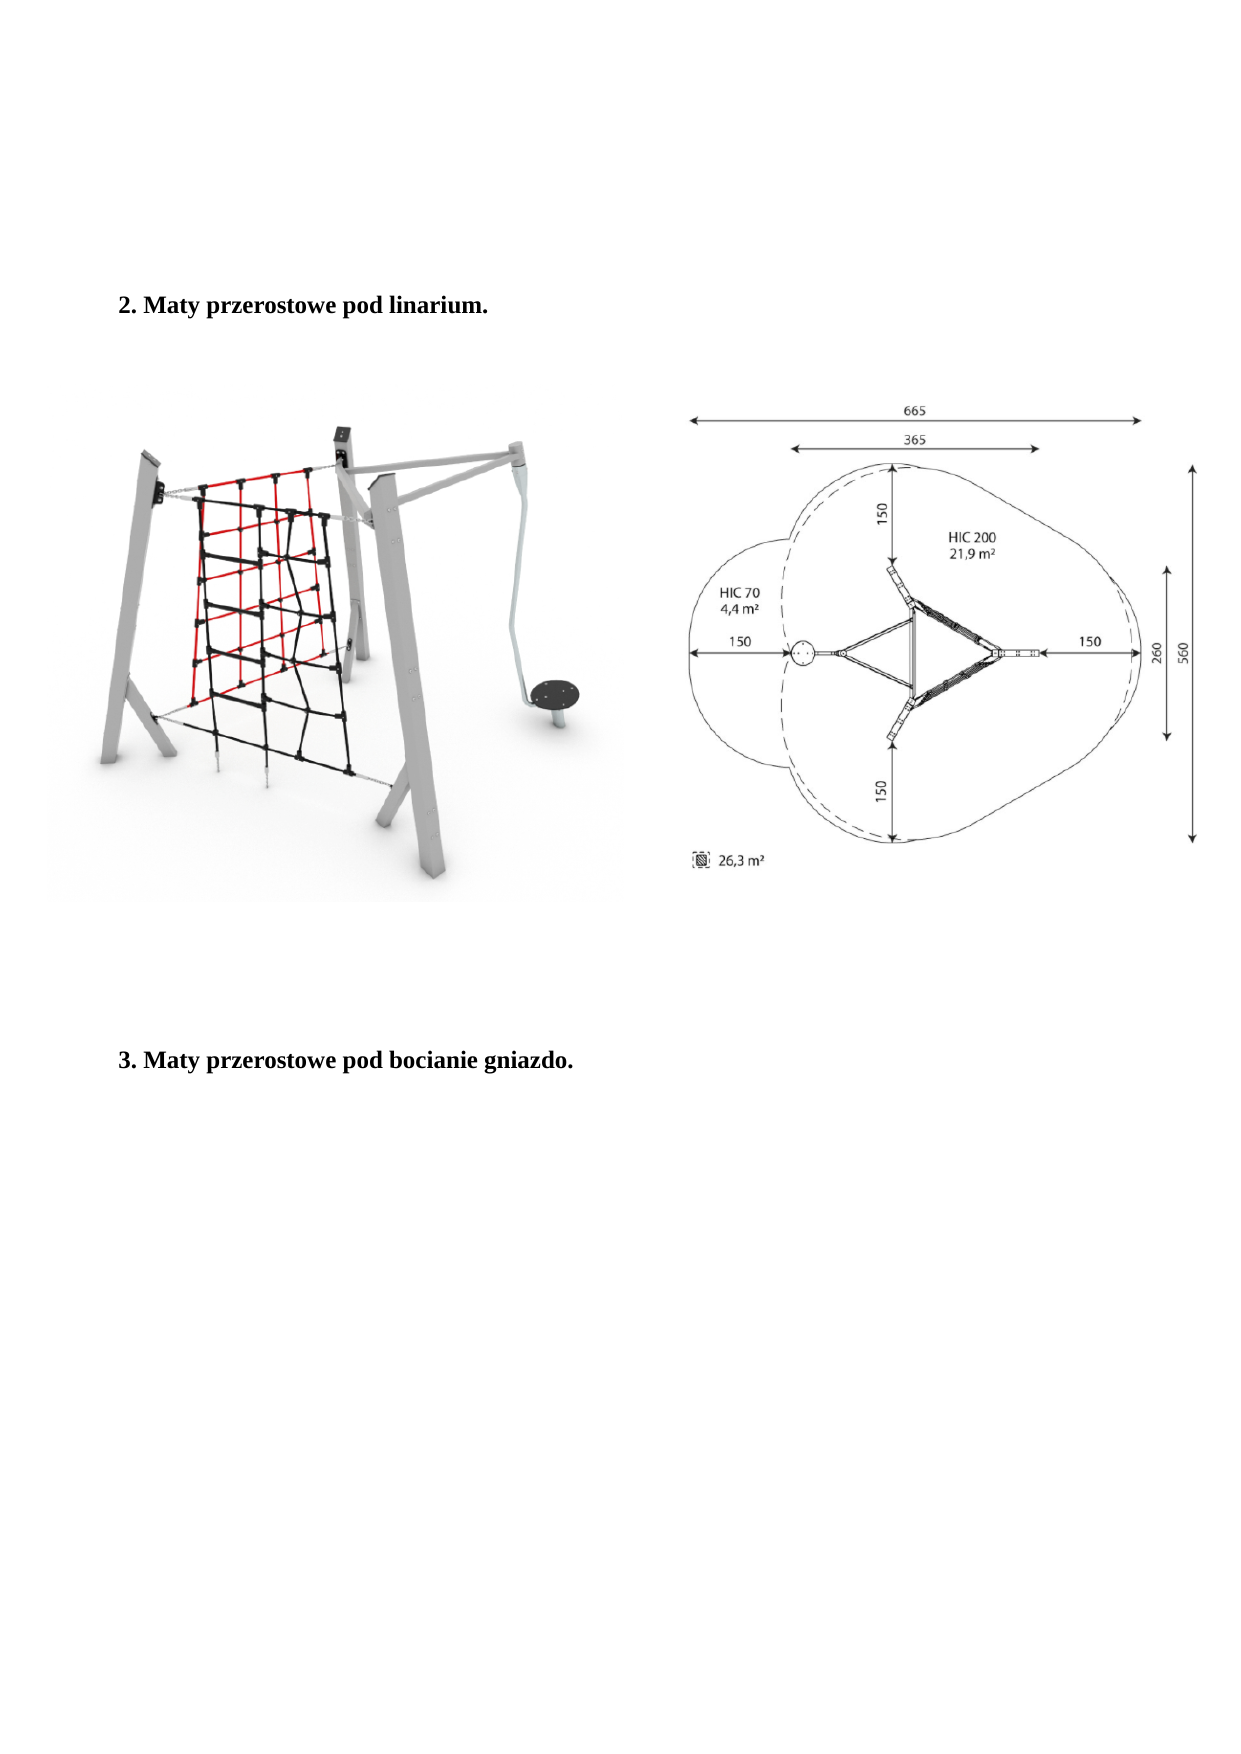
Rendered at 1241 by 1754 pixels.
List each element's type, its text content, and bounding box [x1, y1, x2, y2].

picture [47, 384, 1234, 902]
text 2. Maty przerostowe pod linarium. [118, 291, 1122, 319]
text 3. Maty przerostowe pod bocianie gniazdo. [118, 1045, 1122, 1074]
